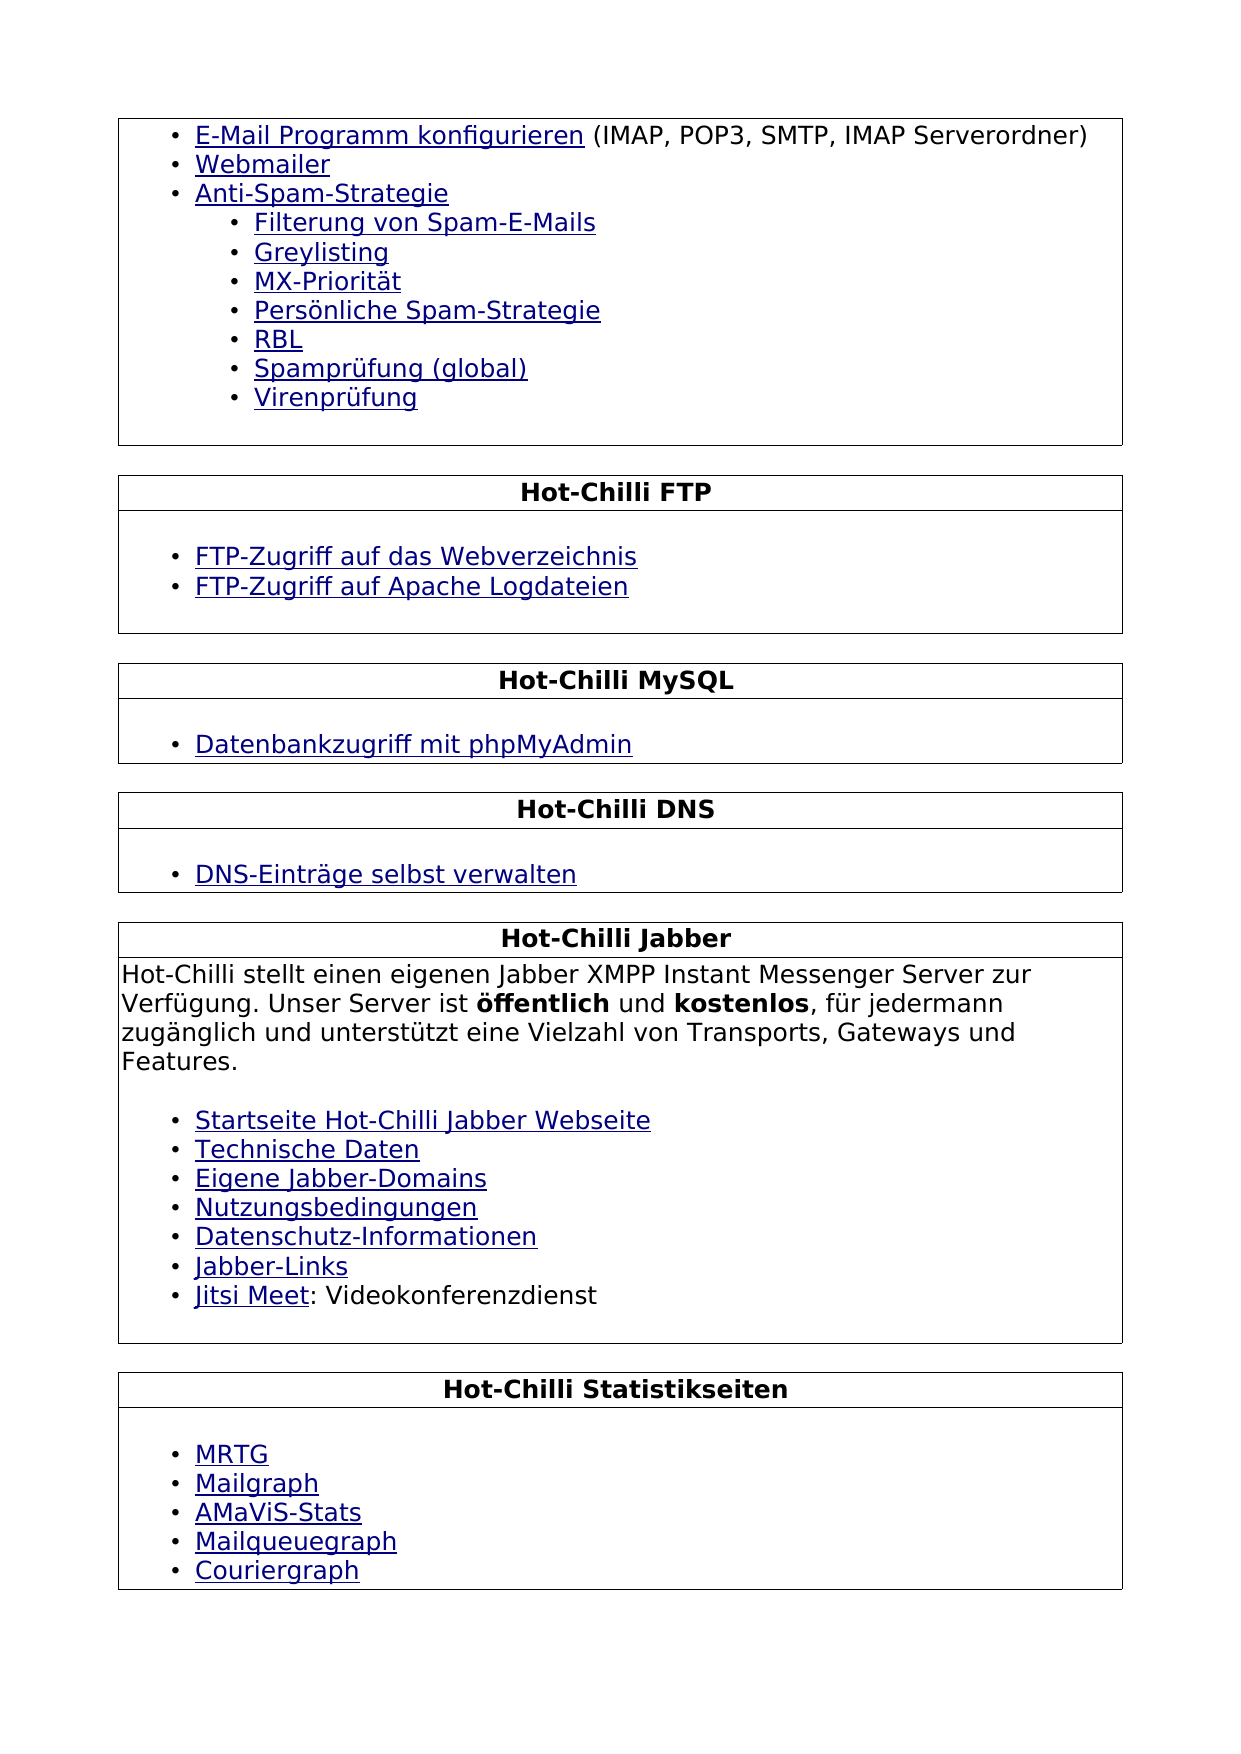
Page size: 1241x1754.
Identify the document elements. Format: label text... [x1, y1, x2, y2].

table_cell DNS-Einträge selbst verwalten [119, 829, 1122, 892]
table_cell Hot-Chilli stellt einen eigenen Jabber XMPP Instant Messenger Server zur Verfügung. Unser Server ist öffentlich und kostenlos, für jedermann zugänglich und unterstützt eine Vielzahl von Transports, Gateways und Features. Startseite Hot-Chilli Jabber Webseite Technische Daten Eigene Jabber-Domains Nutzungsbedingungen Datenschutz-Informationen Jabber-Links Jitsi Meet: Videokonferenzdienst [119, 958, 1122, 1342]
table_header Hot-Chilli Statistikseiten [119, 1373, 1122, 1407]
table_header Hot-Chilli Jabber [119, 923, 1122, 957]
table_cell FTP-Zugriff auf das Webverzeichnis FTP-Zugriff auf Apache Logdateien [119, 511, 1122, 633]
table_header Hot-Chilli FTP [119, 476, 1122, 510]
table_cell Datenbankzugriff mit phpMyAdmin [119, 699, 1122, 763]
table_cell MRTG Mailgraph AMaViS-Stats Mailqueuegraph Couriergraph SmokePing [119, 1408, 1122, 1588]
table_header Hot-Chilli MySQL [119, 664, 1122, 698]
table_cell Für viele ist E-Mail der wichtigste Dienst rund um die eigene Domain. Hier können Sie sich umfassend über unser E-Mail-Konzept, Anti-Spam-Strategien sowie Ihre individuellen Einstellungsmöglichkeiten informieren. Erstellung und Änderung von E-Mail-Adressen Mailboxeinstellungen (für die Mailboxbenutzer selbst) E-Mail Programm konfigurieren (IMAP, POP3, SMTP, IMAP Serverordner) Webmailer Anti-Spam-Strategie Filterung von Spam-E-Mails Greylisting MX-Priorität Persönliche Spam-Strategie RBL Spamprüfung (global) Virenprüfung [119, 119, 1122, 445]
table_header Hot-Chilli DNS [119, 793, 1122, 827]
